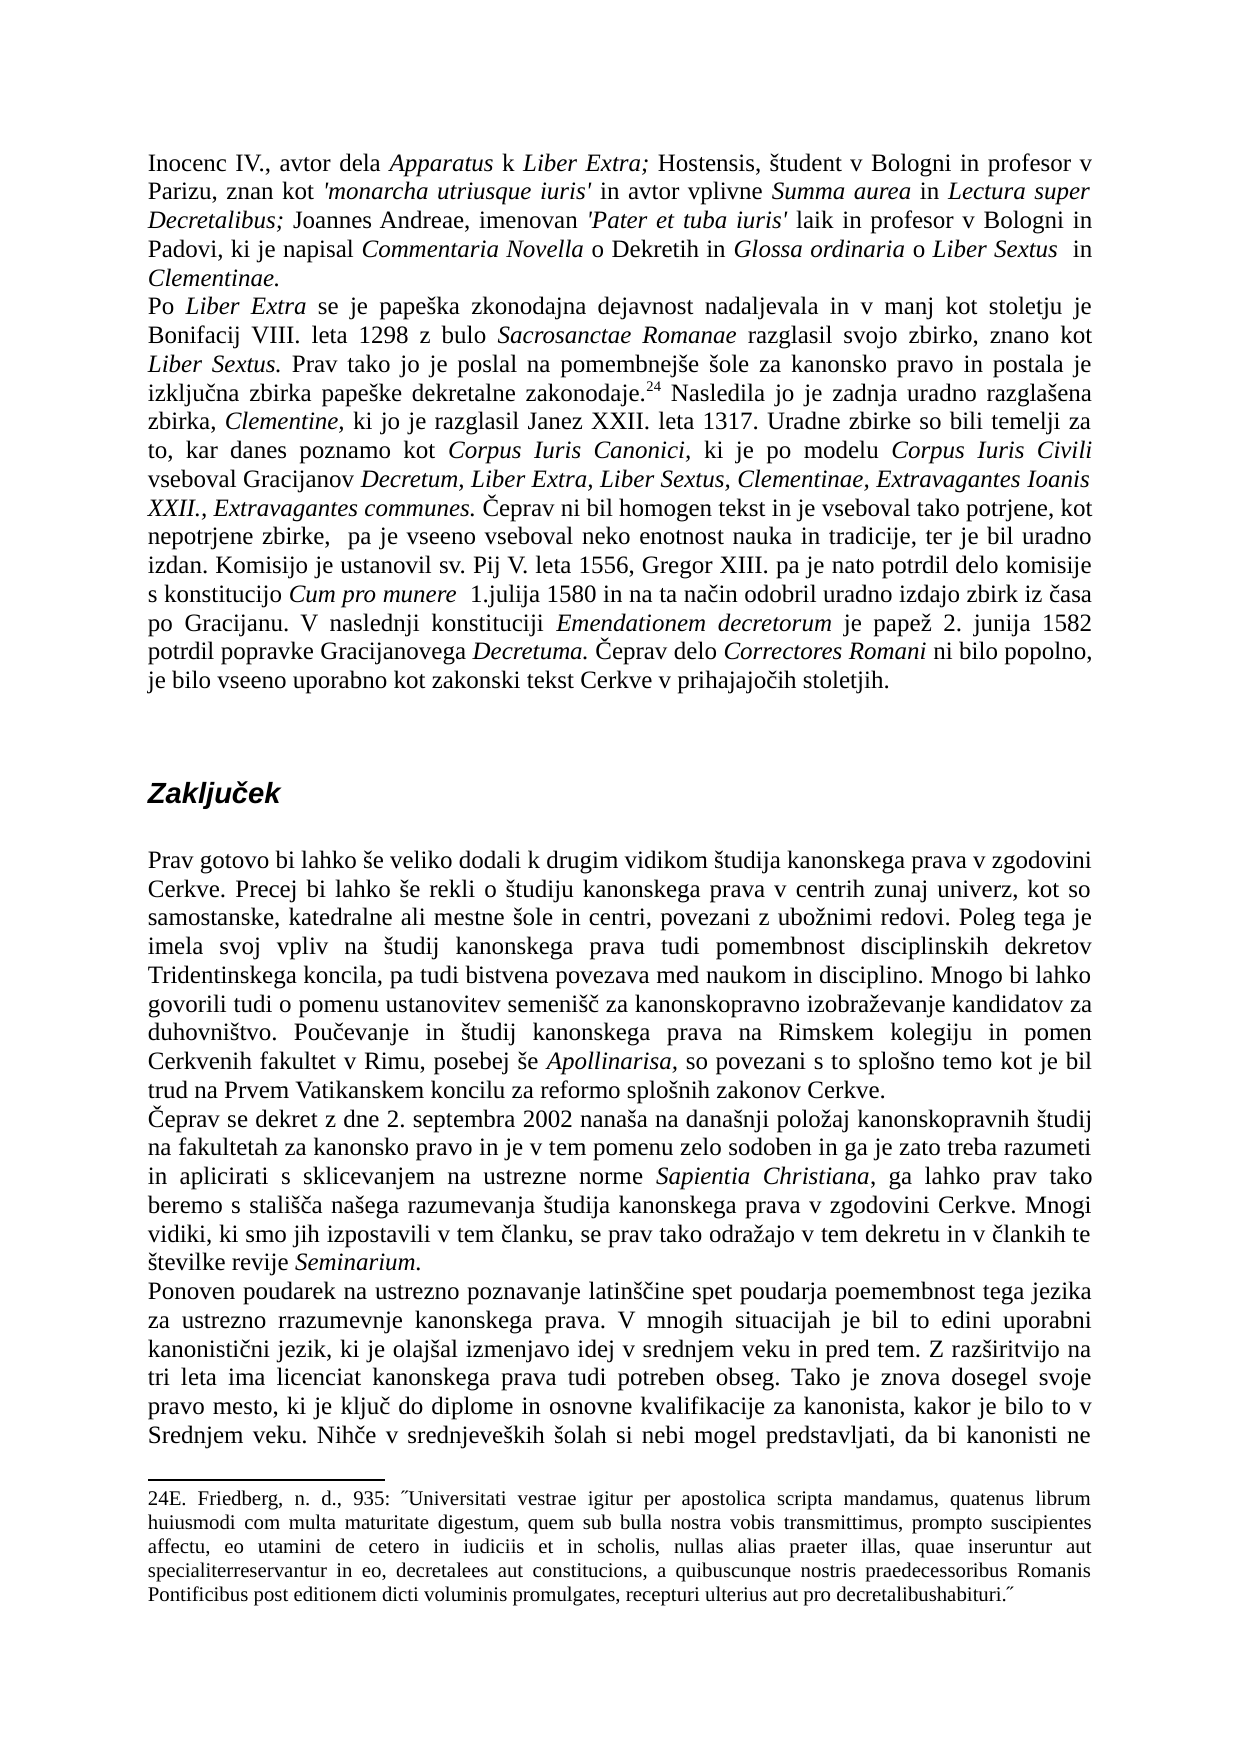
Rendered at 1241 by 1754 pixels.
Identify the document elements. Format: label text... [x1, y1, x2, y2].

text Inocenc IV., avtor dela Apparatus k Liber Extra; Hostensis, študent v Bologni in profesor v Parizu, znan kot 'monarcha utriusque iuris' in avtor vplivne Summa aurea in Lectura super Decretalibus; Joannes Andreae, imenovan 'Pater et tuba iuris' laik in profesor v Bologni in Padovi, ki je napisal Commentaria Novella o Dekretih in Glossa ordinaria o Liber Sextus in Clementinae. [148, 148, 1093, 291]
text Ponoven poudarek na ustrezno poznavanje latinščine spet poudarja poemembnost tega jezika za ustrezno rrazumevnje kanonskega prava. V mnogih situacijah je bil to edini uporabni kanonistični jezik, ki je olajšal izmenjavo idej v srednjem veku in pred tem. Z razširitvijo na tri leta ima licenciat kanonskega prava tudi potreben obseg. Tako je znova dosegel svoje pravo mesto, ki je ključ do diplome in osnovne kvalifikacije za kanonista, kakor je bilo to v Srednjem veku. Nihče v srednjeveških šolah si nebi mogel predstavljati, da bi kanonisti ne [148, 1276, 1093, 1449]
subtitle Zaključek [148, 776, 1093, 810]
text Prav gotovo bi lahko še veliko dodali k drugim vidikom študija kanonskega prava v zgodovini Cerkve. Precej bi lahko še rekli o študiju kanonskega prava v centrih zunaj univerz, kot so samostanske, katedralne ali mestne šole in centri, povezani z ubožnimi redovi. Poleg tega je imela svoj vpliv na študij kanonskega prava tudi pomembnost disciplinskih dekretov Tridentinskega koncila, pa tudi bistvena povezava med naukom in disciplino. Mnogo bi lahko govorili tudi o pomenu ustanovitev semenišč za kanonskopravno izobraževanje kandidatov za duhovništvo. Poučevanje in študij kanonskega prava na Rimskem kolegiju in pomen Cerkvenih fakultet v Rimu, posebej še Apollinarisa, so povezani s to splošno temo kot je bil trud na Prvem Vatikanskem koncilu za reformo splošnih zakonov Cerkve. [148, 845, 1093, 1104]
text Po Liber Extra se je papeška zkonodajna dejavnost nadaljevala in v manj kot stoletju je Bonifacij VIII. leta 1298 z bulo Sacrosanctae Romanae razglasil svojo zbirko, znano kot Liber Sextus. Prav tako jo je poslal na pomembnejše šole za kanonsko pravo in postala je izključna zbirka papeške dekretalne zakonodaje. Nasledila jo je zadnja uradno razglašena zbirka, Clementine, ki jo je razglasil Janez XXII. leta 1317. Uradne zbirke so bili temelji za to, kar danes poznamo kot Corpus Iuris Canonici, ki je po modelu Corpus Iuris Civili vseboval Gracijanov Decretum, Liber Extra, Liber Sextus, Clementinae, Extravagantes Ioanis XXII., Extravagantes communes. Čeprav ni bil homogen tekst in je vseboval tako potrjene, kot nepotrjene zbirke, pa je vseeno vseboval neko enotnost nauka in tradicije, ter je bil uradno izdan. Komisijo je ustanovil sv. Pij V. leta 1556, Gregor XIII. pa je nato potrdil delo komisije s konstitucijo Cum pro munere 1.julija 1580 in na ta način odobril uradno izdajo zbirk iz časa po Gracijanu. V naslednji konstituciji Emendationem decretorum je papež 2. junija 1582 potrdil popravke Gracijanovega Decretuma. Čeprav delo Correctores Romani ni bilo popolno, je bilo vseeno uporabno kot zakonski tekst Cerkve v prihajajočih stoletjih. [148, 291, 1093, 694]
text E. Friedberg, n. d., 935: ˝Universitati vestrae igitur per apostolica scripta mandamus, quatenus librum huiusmodi com multa maturitate digestum, quem sub bulla nostra vobis transmittimus, prompto suscipientes affectu, eo utamini de cetero in iudiciis et in scholis, nullas alias praeter illas, quae inseruntur aut specialiterreservantur in eo, decretalees aut constitucions, a quibuscunque nostris praedecessoribus Romanis Pontificibus post editionem dicti voluminis promulgates, recepturi ulterius aut pro decretalibushabituri.˝ [148, 1486, 1093, 1606]
text Čeprav se dekret z dne 2. septembra 2002 nanaša na današnji položaj kanonskopravnih študij na fakultetah za kanonsko pravo in je v tem pomenu zelo sodoben in ga je zato treba razumeti in aplicirati s sklicevanjem na ustrezne norme Sapientia Christiana, ga lahko prav tako beremo s stališča našega razumevanja študija kanonskega prava v zgodovini Cerkve. Mnogi vidiki, ki smo jih izpostavili v tem članku, se prav tako odražajo v tem dekretu in v člankih te številke revije Seminarium. [148, 1104, 1093, 1276]
